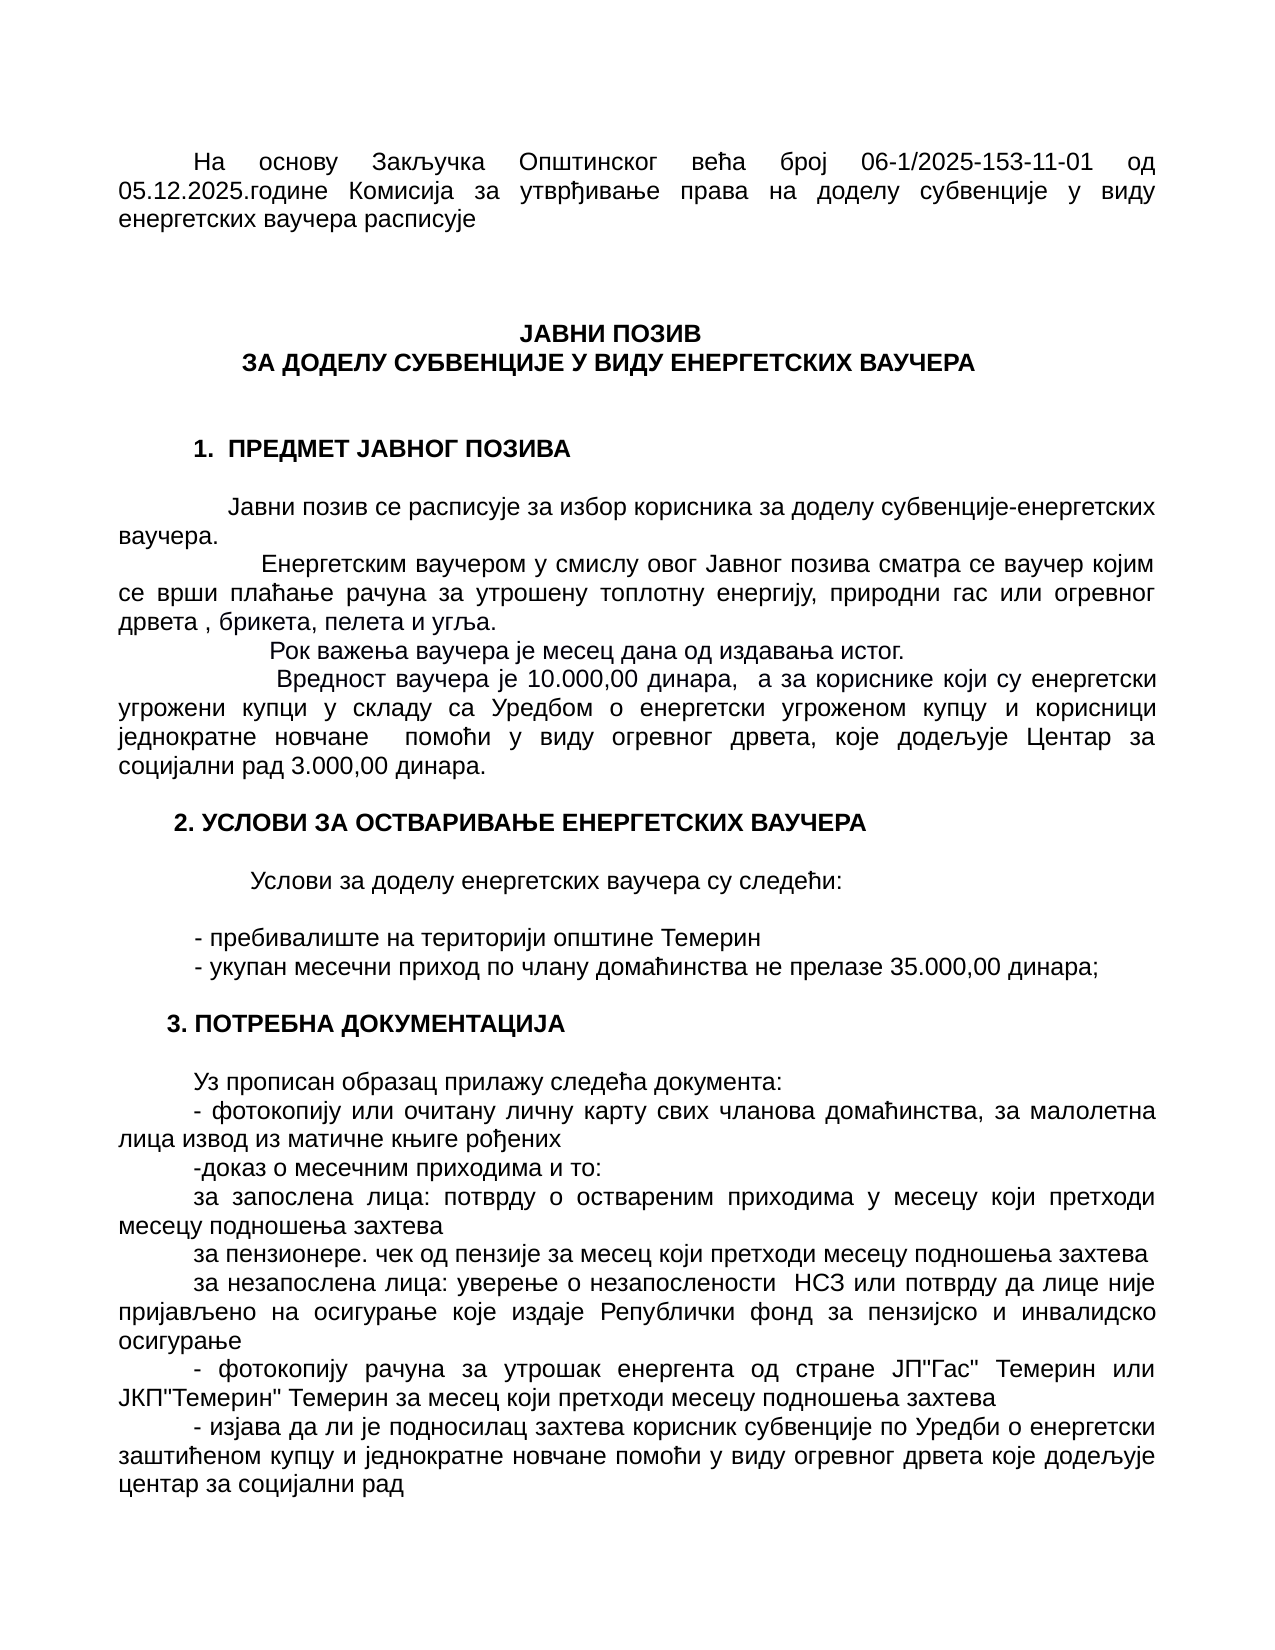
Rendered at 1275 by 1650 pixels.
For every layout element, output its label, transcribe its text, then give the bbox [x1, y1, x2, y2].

text 2. УСЛОВИ ЗА ОСТВАРИВАЊЕ ЕНЕРГЕТСКИХ ВАУЧЕРА [118, 808, 1157, 837]
text 3. ПОТРЕБНА ДОКУМЕНТАЦИЈА [118, 1009, 1157, 1038]
text Јавни позив се расписује за избор корисника за доделу субвенције-енергетских ваучера. [118, 492, 1157, 549]
text ЈАВНИ ПОЗИВ [118, 319, 1157, 348]
text за запослена лица: потврду о оствареним приходима у месецу који претходи месецу подношења захтева [118, 1182, 1157, 1239]
text Вредност ваучера је 10.000,00 динара, а за кориснике који су енергетски угрожени купци у складу са Уредбом о енергетски угроженом купцу и корисници једнократне новчане помоћи у виду огревног дрвета, које додељује Центар за социјални рад 3.000,00 динара. [118, 664, 1157, 779]
text - изјава да ли је подносилац захтева корисник субвенције по Уредби о енергетски заштићеном купцу и једнократне новчане помоћи у виду огревног дрвета које додељује центар за социјални рад [118, 1412, 1157, 1498]
text ЗА ДОДЕЛУ СУБВЕНЦИЈЕ У ВИДУ ЕНЕРГЕТСКИХ ВАУЧЕРА [118, 348, 1157, 377]
text - пребивалиште на територији општине Темерин [118, 923, 1157, 952]
text за незапослена лица: уверење о незапослености НСЗ или потврду да лице није пријављено на осигурање које издаје Републички фонд за пензијско и инвалидско осигурање [118, 1268, 1157, 1354]
text - укупан месечни приход по члану домаћинства не прелазе 35.000,00 динара; [118, 952, 1157, 981]
text Уз прописан образац прилажу следећа документа: [118, 1067, 1157, 1096]
text 1. ПРЕДМЕТ ЈАВНОГ ПОЗИВА [118, 434, 1157, 463]
text -доказ о месечним приходима и то: [118, 1153, 1157, 1182]
text На основу Закључка Општинског већа број 06-1/2025-153-11-01 од 05.12.2025.године Комисија за утврђивање права на доделу субвенције у виду енергетских ваучера расписује [118, 147, 1157, 233]
text за пензионере. чек од пензије за месец који претходи месецу подношења захтева [118, 1239, 1157, 1268]
text Рок важења ваучера је месец дана од издавања истог. [118, 636, 1157, 664]
text Енергетским ваучером у смислу овог Јавног позива сматра се ваучер којим се врши плаћање рачуна за утрошену топлотну енергију, природни гас или огревног дрвета , брикета, пелета и угља. [118, 549, 1157, 636]
text Услови за доделу енергетских ваучера су следећи: [118, 866, 1157, 894]
text - фотокопију или очитану личну карту свих чланова домаћинства, за малолетна лица извод из матичне књиге рођених [118, 1096, 1157, 1153]
text - фотокопију рачуна за утрошак енергента од стране ЈП"Гас" Темерин или ЈКП"Темерин" Темерин за месец који претходи месецу подношења захтева [118, 1354, 1157, 1412]
